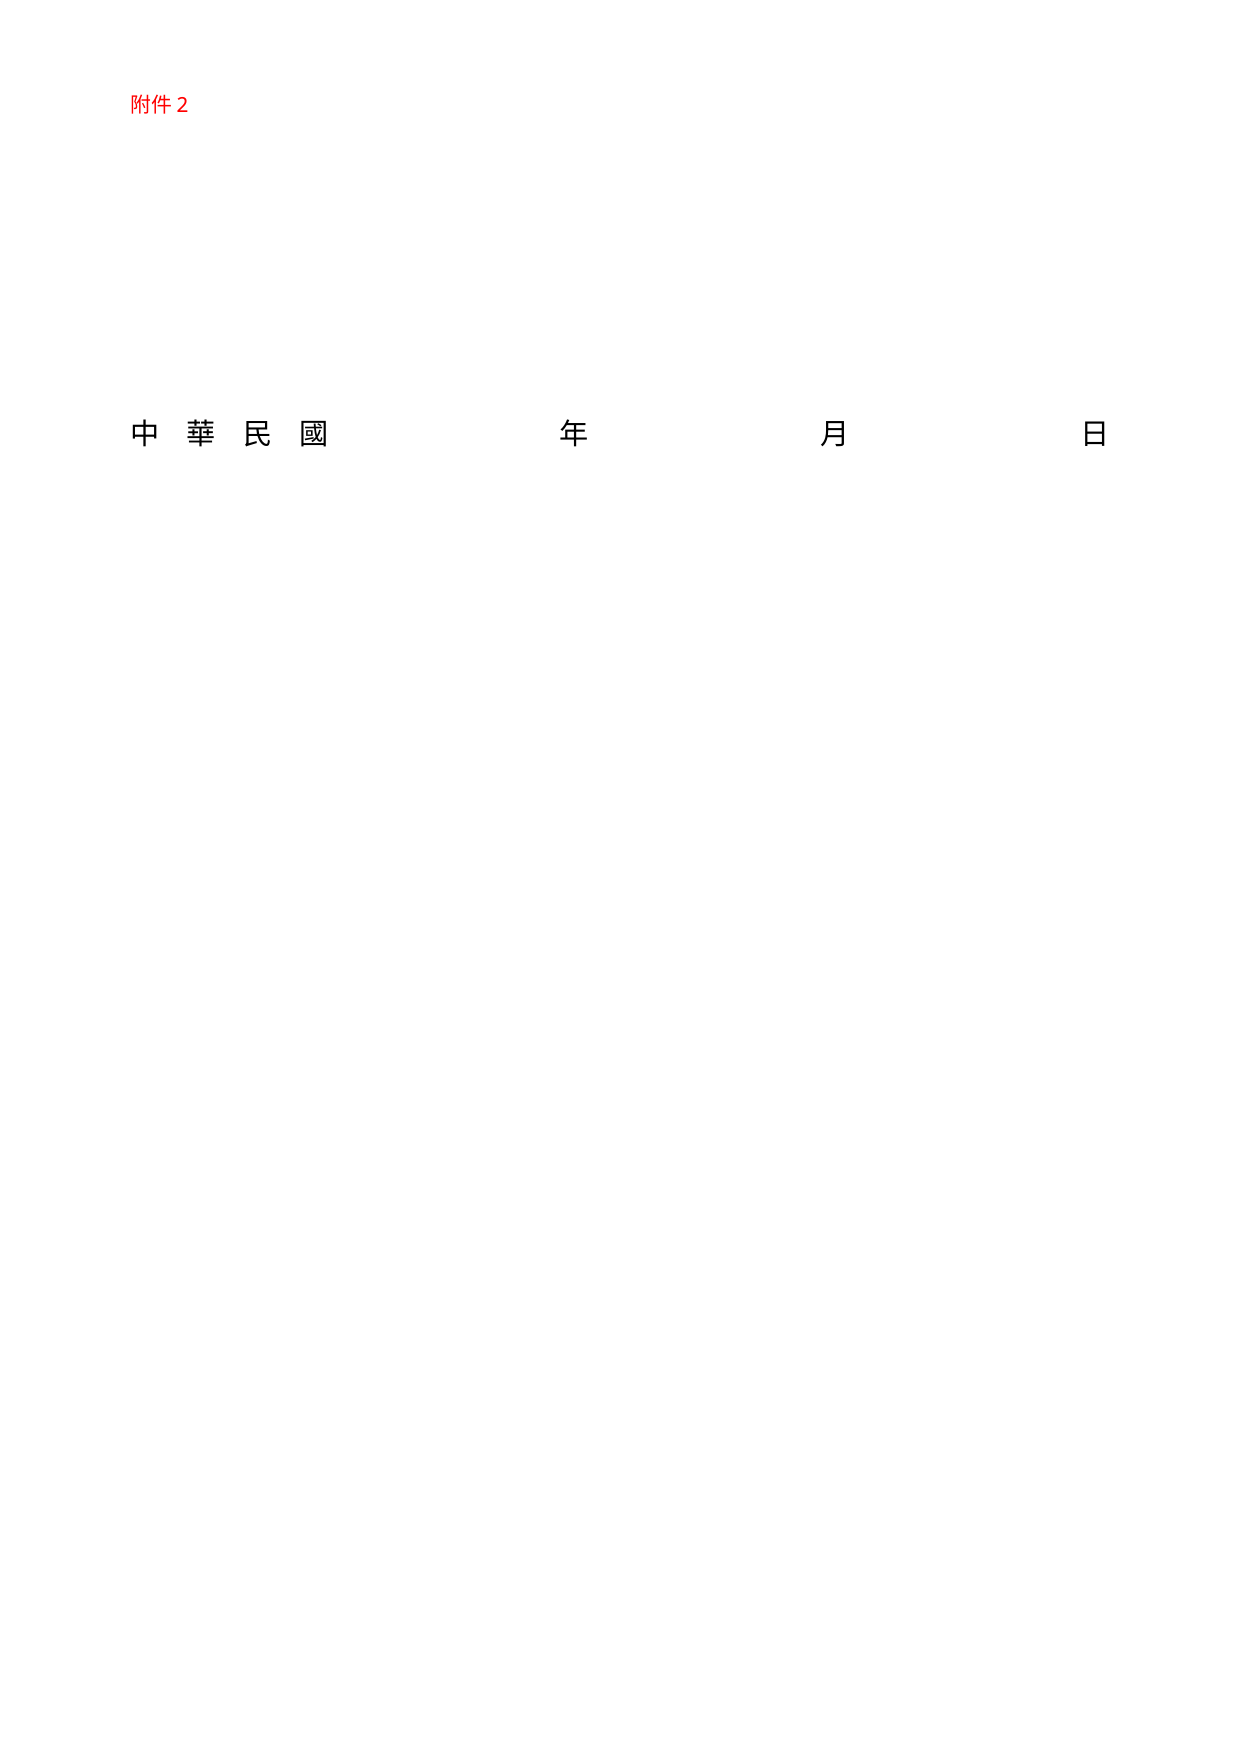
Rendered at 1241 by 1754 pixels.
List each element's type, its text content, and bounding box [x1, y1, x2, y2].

text 中華民國 年 月 日 [130, 413, 1110, 452]
